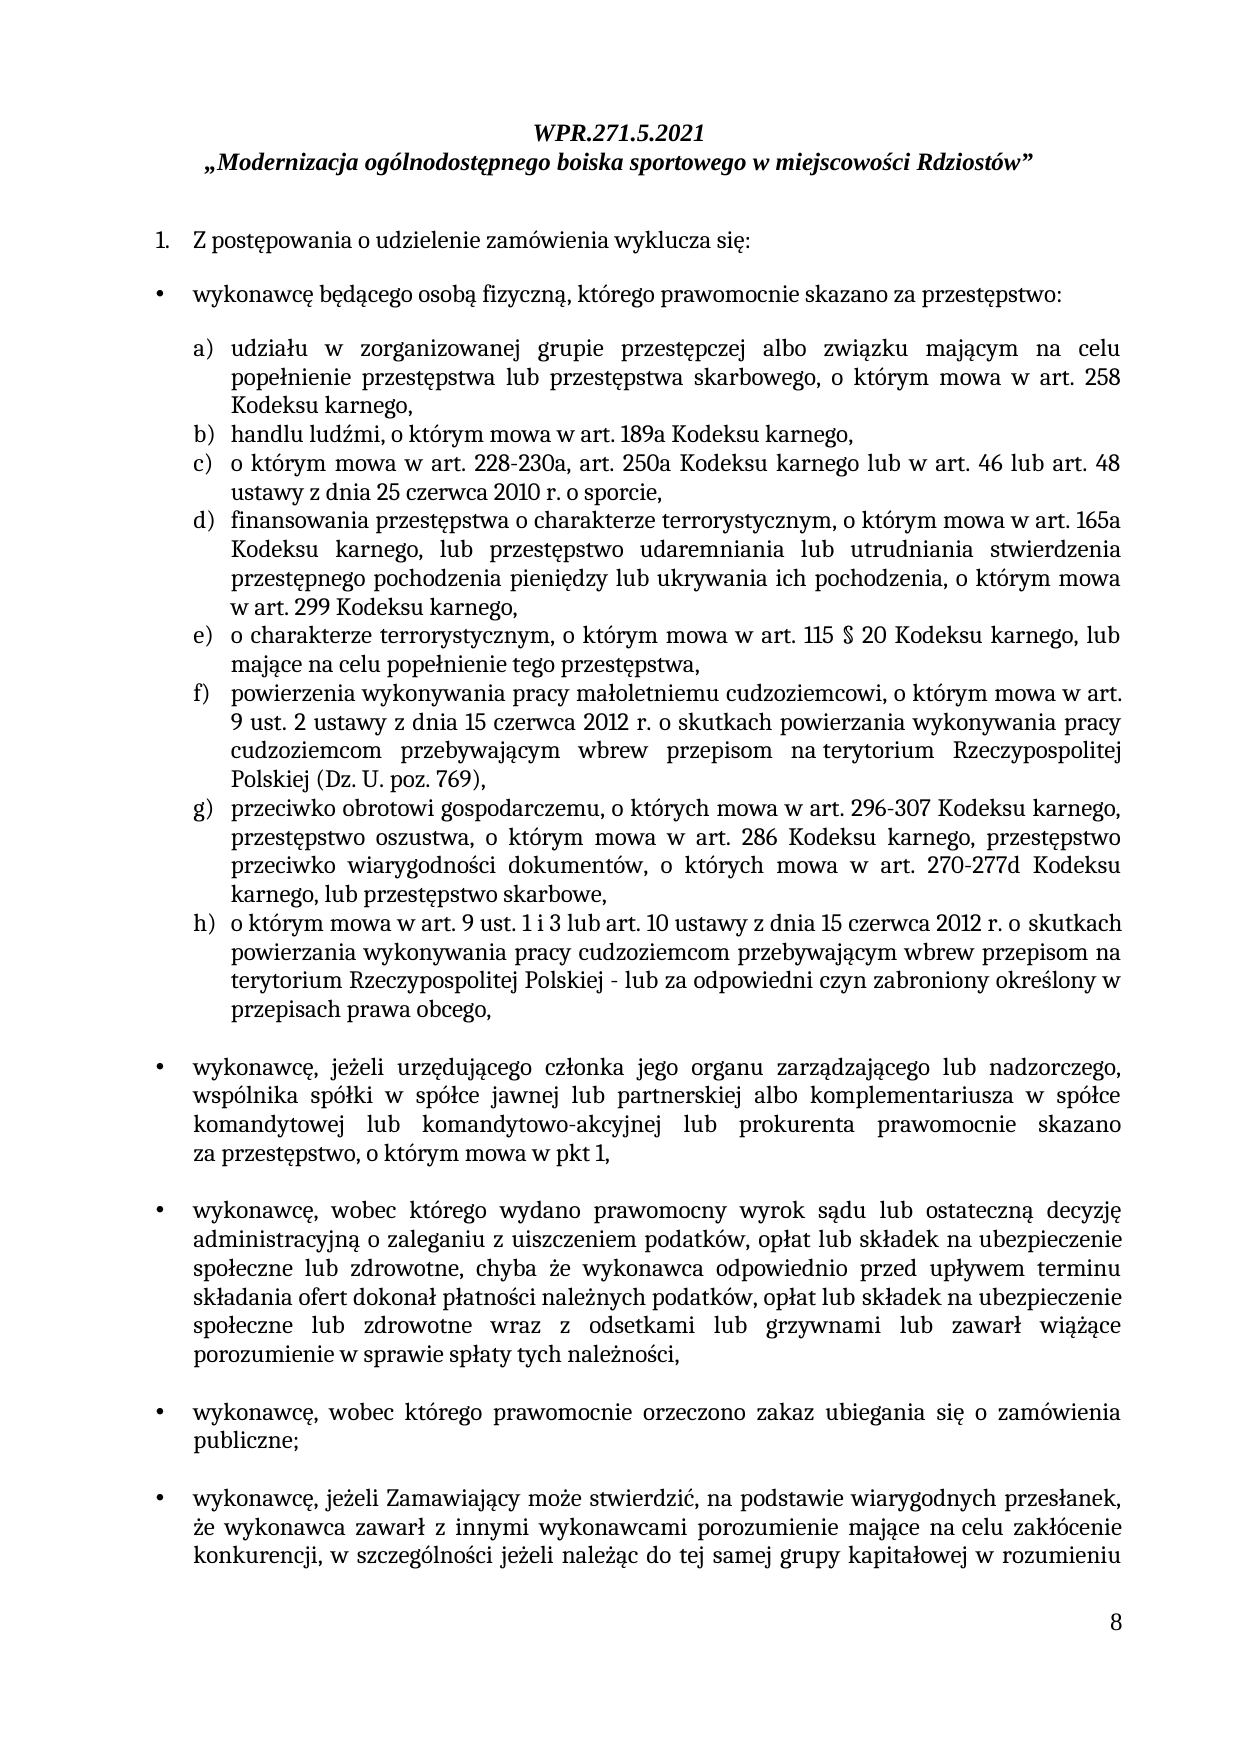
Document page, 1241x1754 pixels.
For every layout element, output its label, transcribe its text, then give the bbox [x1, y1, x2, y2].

list Z postępowania o udzielenie zamówienia wyklucza się: [156, 226, 1122, 255]
list wykonawcę, jeżeli urzędującego członka jego organu zarządzającego lub nadzorczego, wspólnika spółki w spółce jawnej lub partnerskiej albo komplementariusza w spółce komandytowej lub komandytowo-akcyjnej lub prokurenta prawomocnie skazano za przestępstwo, o którym mowa w pkt 1, [156, 1053, 1122, 1168]
list o którym mowa w art. 228-230a, art. 250a Kodeksu karnego lub w art. 46 lub art. 48 ustawy z dnia 25 czerwca 2010 r. o sporcie, [193, 449, 1122, 506]
list o którym mowa w art. 9 ust. 1 i 3 lub art. 10 ustawy z dnia 15 czerwca 2012 r. o skutkach powierzania wykonywania pracy cudzoziemcom przebywającym wbrew przepisom na terytorium Rzeczypospolitej Polskiej - lub za odpowiedni czyn zabroniony określony w przepisach prawa obcego, [193, 909, 1122, 1024]
list finansowania przestępstwa o charakterze terrorystycznym, o którym mowa w art. 165a Kodeksu karnego, lub przestępstwo udaremniania lub utrudniania stwierdzenia przestępnego pochodzenia pieniędzy lub ukrywania ich pochodzenia, o którym mowa w art. 299 Kodeksu karnego, [193, 506, 1122, 621]
list wykonawcę będącego osobą fizyczną, którego prawomocnie skazano za przestępstwo: [156, 280, 1122, 309]
list o charakterze terrorystycznym, o którym mowa w art. 115 § 20 Kodeksu karnego, lub mające na celu popełnienie tego przestępstwa, [193, 621, 1122, 679]
list przeciwko obrotowi gospodarczemu, o których mowa w art. 296-307 Kodeksu karnego, przestępstwo oszustwa, o którym mowa w art. 286 Kodeksu karnego, przestępstwo przeciwko wiarygodności dokumentów, o których mowa w art. 270-277d Kodeksu karnego, lub przestępstwo skarbowe, [193, 794, 1122, 909]
list handlu ludźmi, o którym mowa w art. 189a Kodeksu karnego, [193, 420, 1122, 449]
list wykonawcę, wobec którego prawomocnie orzeczono zakaz ubiegania się o zamówienia publiczne; [156, 1398, 1122, 1455]
list udziału w zorganizowanej grupie przestępczej albo związku mającym na celu popełnienie przestępstwa lub przestępstwa skarbowego, o którym mowa w art. 258 Kodeksu karnego, [193, 334, 1122, 420]
list wykonawcę, jeżeli Zamawiający może stwierdzić, na podstawie wiarygodnych przesłanek, że wykonawca zawarł z innymi wykonawcami porozumienie mające na celu zakłócenie konkurencji, w szczególności jeżeli należąc do tej samej grupy kapitałowej w rozumieniu [156, 1484, 1122, 1570]
list wykonawcę, wobec którego wydano prawomocny wyrok sądu lub ostateczną decyzję administracyjną o zaleganiu z uiszczeniem podatków, opłat lub składek na ubezpieczenie społeczne lub zdrowotne, chyba że wykonawca odpowiednio przed upływem terminu składania ofert dokonał płatności należnych podatków, opłat lub składek na ubezpieczenie społeczne lub zdrowotne wraz z odsetkami lub grzywnami lub zawarł wiążące porozumienie w sprawie spłaty tych należności, [156, 1196, 1122, 1369]
list powierzenia wykonywania pracy małoletniemu cudzoziemcowi, o którym mowa w art. 9 ust. 2 ustawy z dnia 15 czerwca 2012 r. o skutkach powierzania wykonywania pracy cudzoziemcom przebywającym wbrew przepisom na terytorium Rzeczypospolitej Polskiej (Dz. U. poz. 769), [193, 679, 1122, 794]
